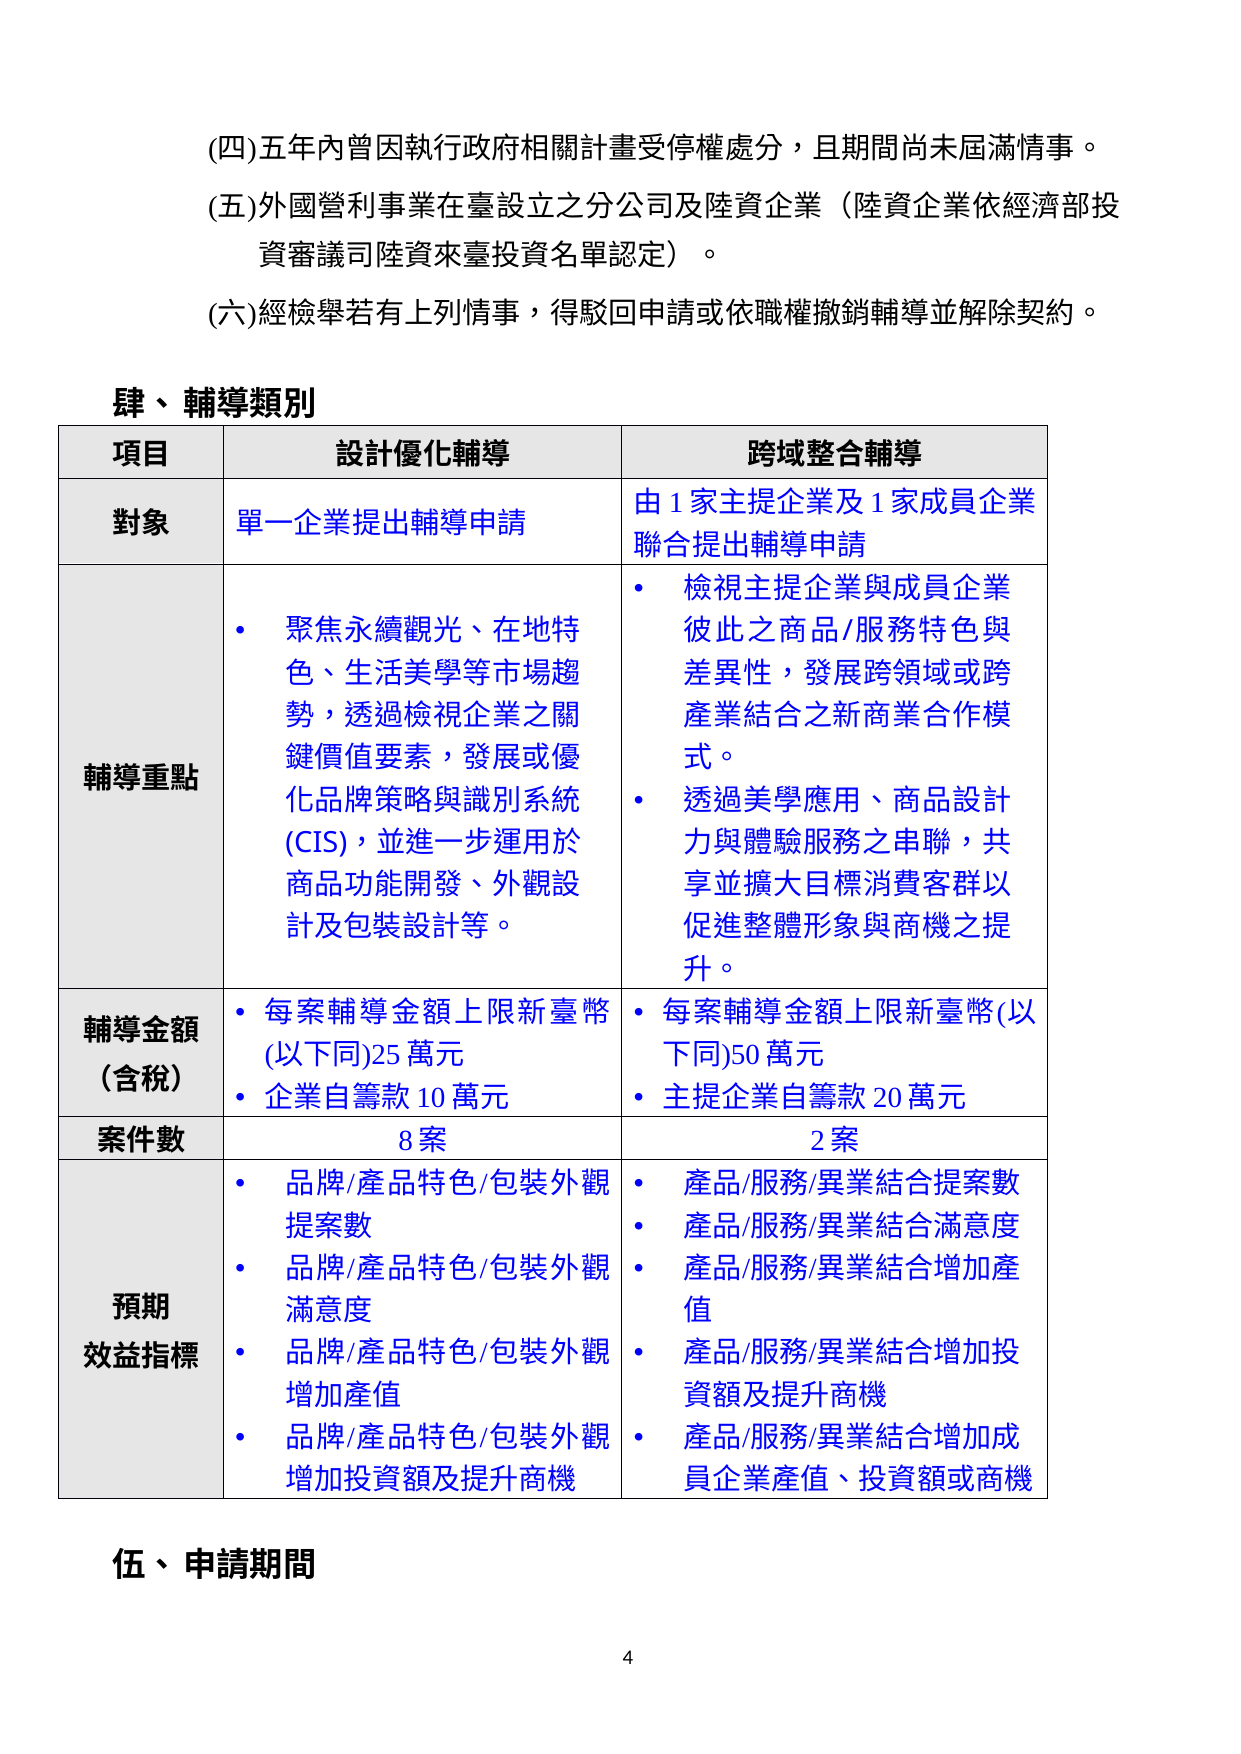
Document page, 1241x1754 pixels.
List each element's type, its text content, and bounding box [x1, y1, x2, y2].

table_header 設計優化輔導 [224, 426, 621, 478]
table_header 跨域整合輔導 [622, 426, 1047, 478]
list 經檢舉若有上列情事，得駁回申請或依職權撤銷輔導並解除契約。 [208, 289, 1122, 331]
table_cell 產品/服務/異業結合提案數 產品/服務/異業結合滿意度 產品/服務/異業結合增加產值 產品/服務/異業結合增加投資額及提升商機 產品/服務/異業結合增加成員企業產值、投資額或商機 [622, 1160, 1047, 1498]
table_cell 單一企業提出輔導申請 [224, 479, 621, 563]
table_cell 品牌/產品特色/包裝外觀提案數 品牌/產品特色/包裝外觀滿意度 品牌/產品特色/包裝外觀增加產值 品牌/產品特色/包裝外觀增加投資額及提升商機 [224, 1160, 621, 1498]
list 申請期間 [112, 1537, 1122, 1587]
table_cell 聚焦永續觀光、在地特色、生活美學等市場趨勢，透過檢視企業之關鍵價值要素，發展或優化品牌策略與識別系統(CIS)，並進一步運用於商品功能開發、外觀設計及包裝設計等。 [224, 565, 621, 988]
table_cell 每案輔導金額上限新臺幣(以下同)25萬元 企業自籌款10萬元 [224, 989, 621, 1116]
table_header 項目 [59, 426, 223, 478]
table_cell 8案 [224, 1117, 621, 1159]
table_cell 檢視主提企業與成員企業彼此之商品/服務特色與差異性，發展跨領域或跨產業結合之新商業合作模式。 透過美學應用、商品設計力與體驗服務之串聯，共享並擴大目標消費客群以促進整體形象與商機之提升。 [622, 565, 1047, 988]
table_cell 對象 [59, 479, 223, 563]
list 五年內曾因執行政府相關計畫受停權處分，且期間尚未屆滿情事。 [208, 125, 1122, 167]
list 外國營利事業在臺設立之分公司及陸資企業（陸資企業依經濟部投資審議司陸資來臺投資名單認定）。 [208, 183, 1122, 273]
list 輔導類別 [112, 375, 1122, 425]
table_cell 由1家主提企業及1家成員企業聯合提出輔導申請 [622, 479, 1047, 563]
table_cell 2案 [622, 1117, 1047, 1159]
table_cell 每案輔導金額上限新臺幣(以下同)50萬元 主提企業自籌款20萬元 [622, 989, 1047, 1116]
table_cell 案件數 [59, 1117, 223, 1159]
table_cell 輔導金額 （含稅） [59, 989, 223, 1116]
table_cell 輔導重點 [59, 565, 223, 988]
table_cell 預期 效益指標 [59, 1160, 223, 1498]
